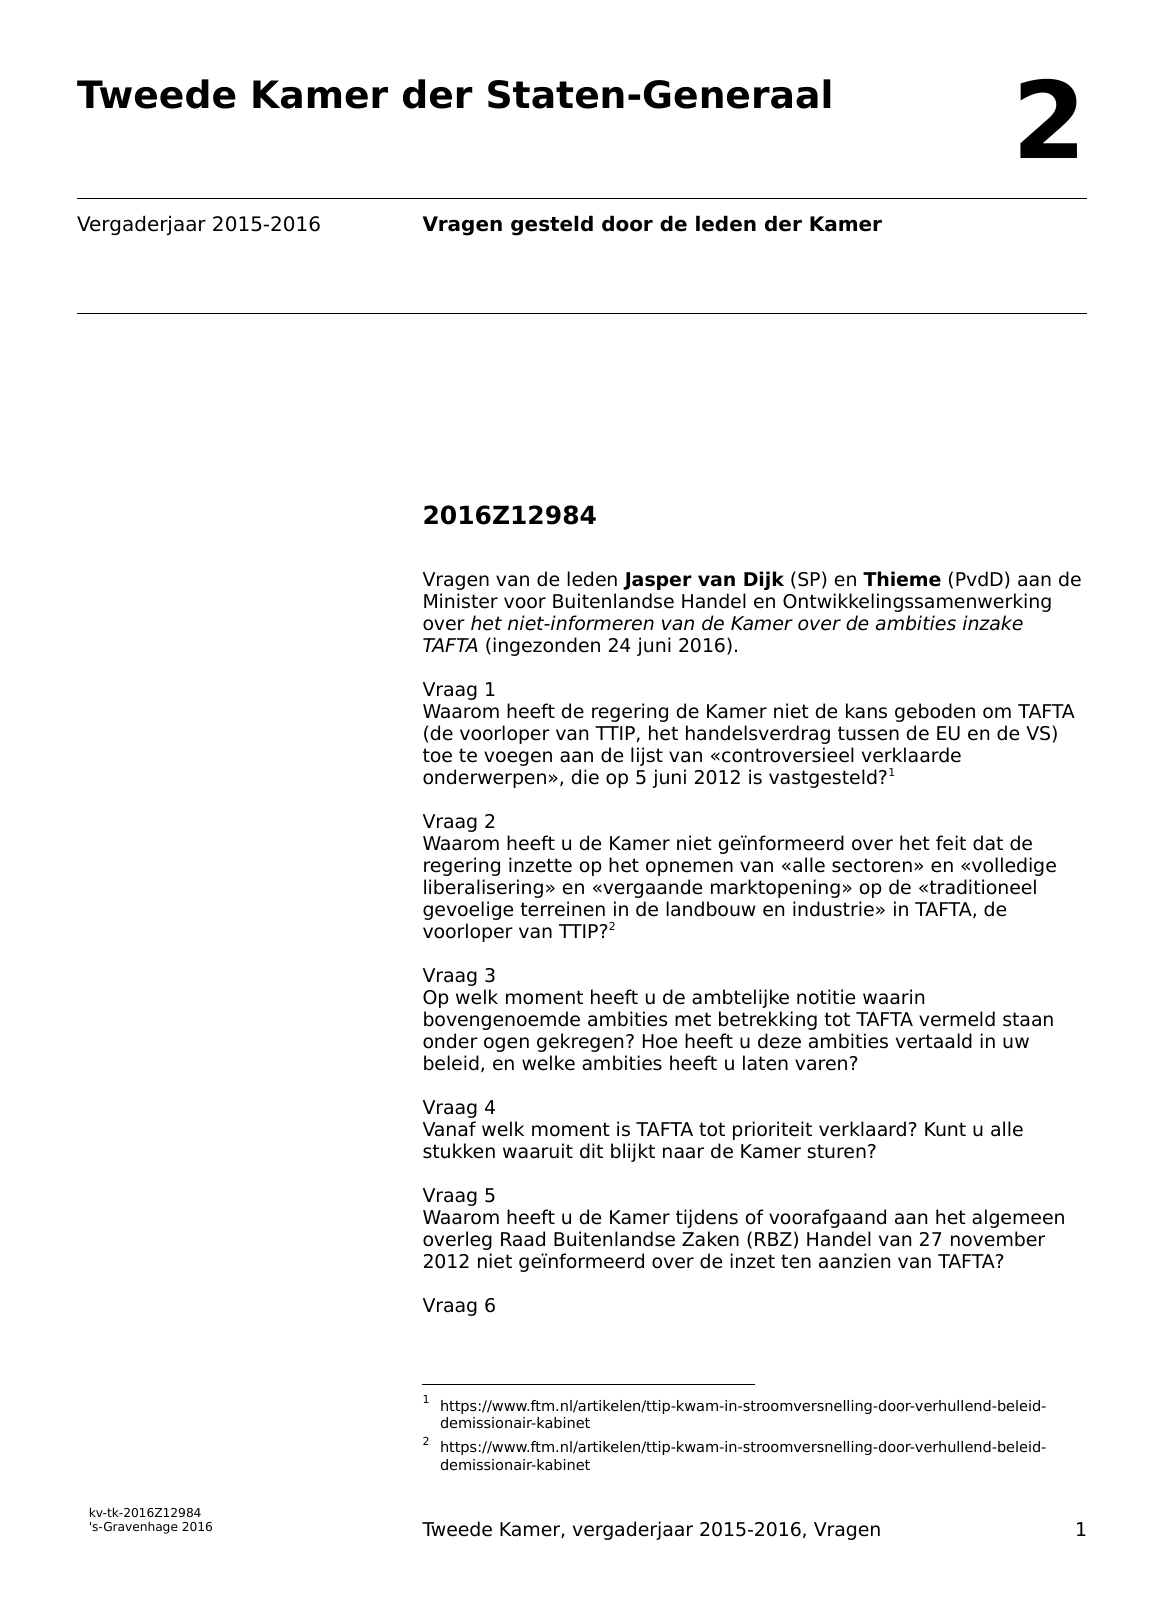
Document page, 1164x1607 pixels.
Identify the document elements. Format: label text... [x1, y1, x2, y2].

table_header Tweede Kamer der Staten-Generaal [77, 59, 886, 198]
table_cell Vergaderjaar 2015-2016 [77, 199, 422, 313]
text kv-tk-2016Z12984 [88, 1506, 323, 1520]
text 's-Gravenhage 2016 [88, 1520, 323, 1534]
text Vanaf welk moment is TAFTA tot prioriteit verklaard? Kunt u alle stukken waaruit dit blijkt naar de Kamer sturen? [422, 1119, 1087, 1163]
text Waarom heeft u de Kamer tijdens of voorafgaand aan het algemeen overleg Raad Buitenlandse Zaken (RBZ) Handel van 27 november 2012 niet geïnformeerd over de inzet ten aanzien van TAFTA? [422, 1207, 1087, 1273]
text https://www.ftm.nl/artikelen/ttip-kwam-in-stroomversnelling-door-verhullend-beleid-demissionair-kabinet [422, 1393, 1087, 1432]
text Vraag 5 [422, 1185, 1087, 1207]
text Vraag 1 [422, 679, 1087, 701]
text Vraag 3 [422, 965, 1087, 987]
text Waarom heeft de regering de Kamer niet de kans geboden om TAFTA (de voorloper van TTIP, het handelsverdrag tussen de EU en de VS) toe te voegen aan de lijst van «controversieel verklaarde onderwerpen», die op 5 juni 2012 is vastgesteld? [422, 701, 1087, 789]
text Vraag 4 [422, 1097, 1087, 1119]
text Waarom heeft u de Kamer niet geïnformeerd over het feit dat de regering inzette op het opnemen van «alle sectoren» en «volledige liberalisering» en «vergaande marktopening» op de «traditioneel gevoelige terreinen in de landbouw en industrie» in TAFTA, de voorloper van TTIP? [422, 833, 1087, 943]
text Vraag 2 [422, 811, 1087, 833]
text https://www.ftm.nl/artikelen/ttip-kwam-in-stroomversnelling-door-verhullend-beleid-demissionair-kabinet [422, 1435, 1087, 1474]
text 2016Z12984 [422, 501, 1087, 531]
text Vragen van de leden Jasper van Dijk (SP) en Thieme (PvdD) aan de Minister voor Buitenlandse Handel en Ontwikkelingssamenwerking over het niet-informeren van de Kamer over de ambities inzake TAFTA (ingezonden 24 juni 2016). [422, 569, 1087, 657]
table_cell Vragen gesteld door de leden der Kamer [422, 199, 1087, 313]
text Op welk moment heeft u de ambtelijke notitie waarin bovengenoemde ambities met betrekking tot TAFTA vermeld staan onder ogen gekregen? Hoe heeft u deze ambities vertaald in uw beleid, en welke ambities heeft u laten varen? [422, 987, 1087, 1075]
text Vraag 6 [422, 1295, 1087, 1317]
table_header 2 [886, 59, 1087, 198]
